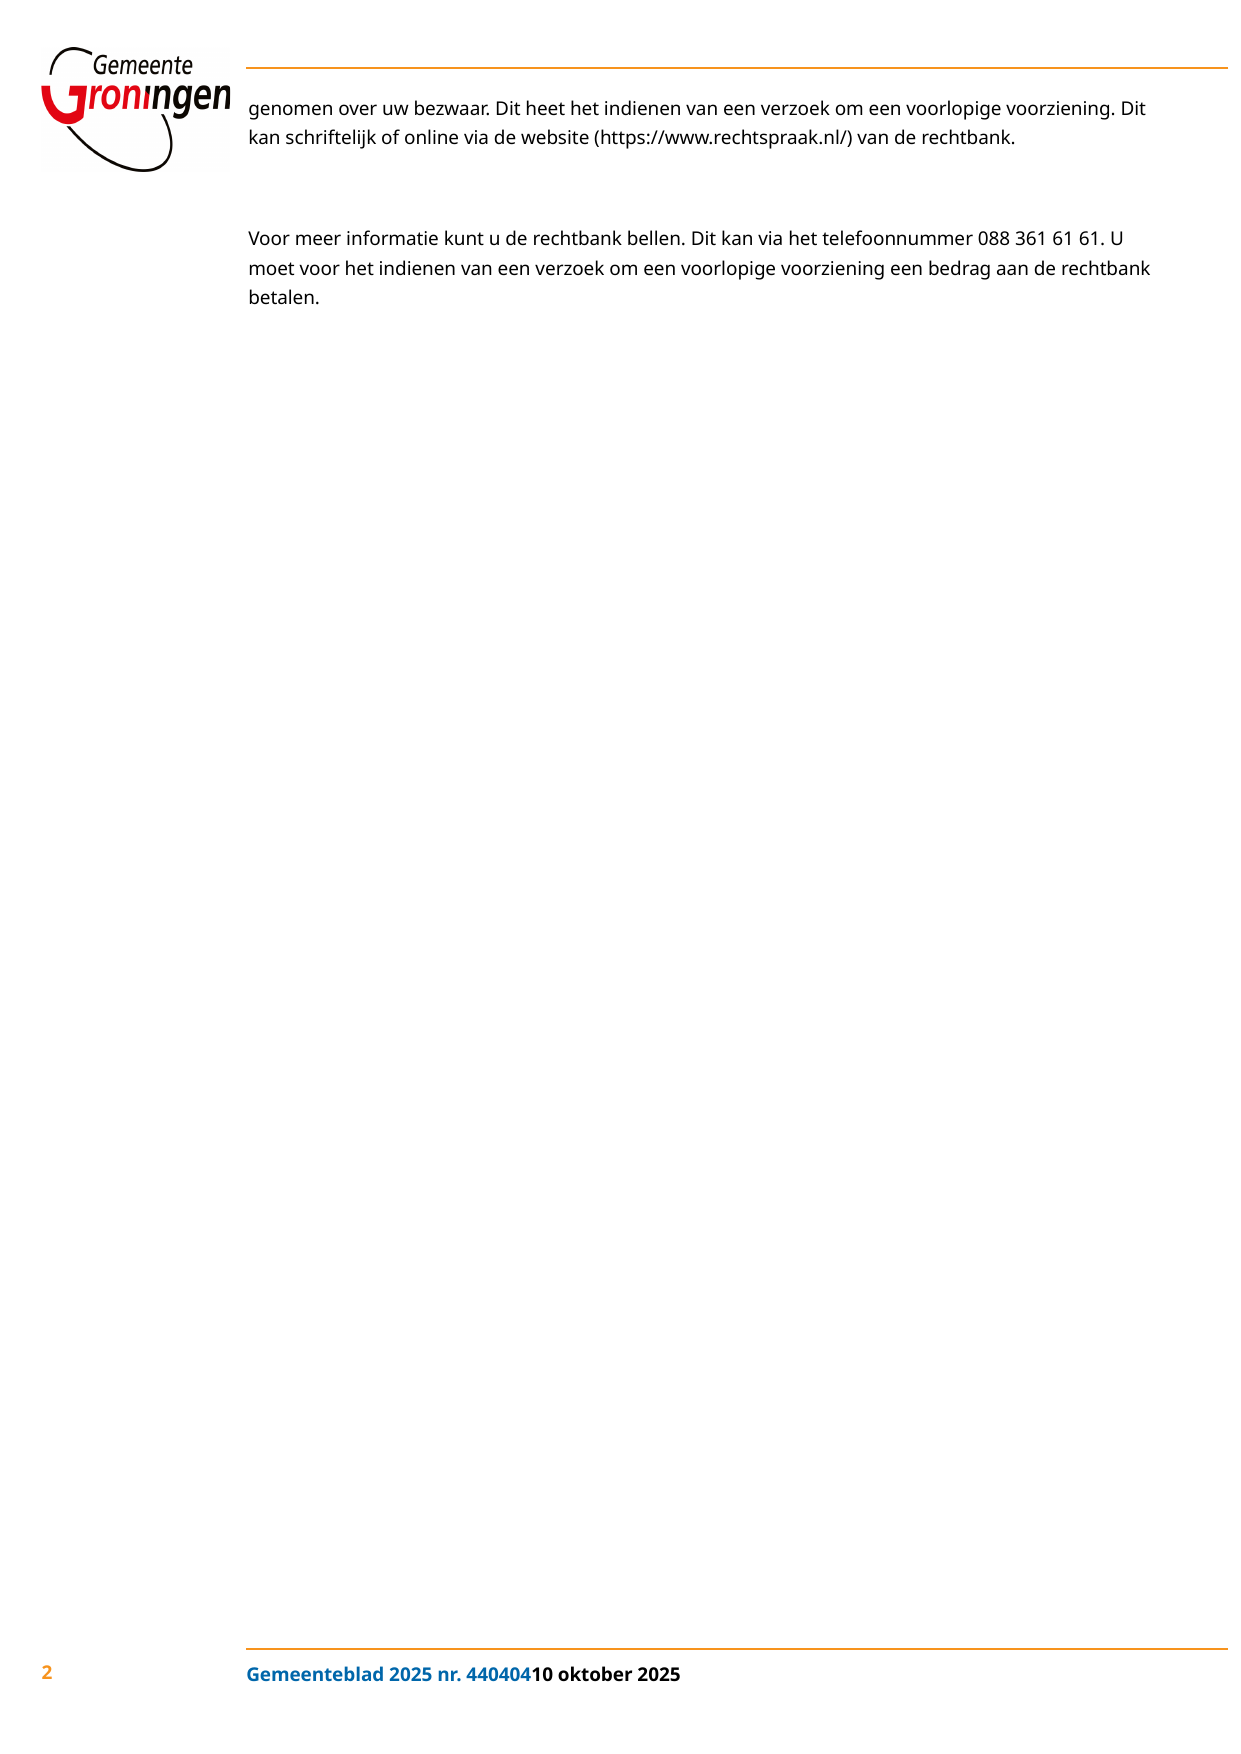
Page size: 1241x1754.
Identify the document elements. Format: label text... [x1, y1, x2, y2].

picture [41, 47, 231, 172]
text Voor meer informatie kunt u de rechtbank bellen. Dit kan via het telefoonnummer 088 361 61 61. U moet voor het indienen van een verzoek om een voorlopige voorziening een bedrag aan de rechtbank betalen. [248, 225, 1152, 310]
text genomen over uw bezwaar. Dit heet het indienen van een verzoek om een voorlopige voorziening. Dit kan schriftelijk of online via de website (https://www.rechtspraak.nl/) van de rechtbank. [248, 95, 1152, 150]
